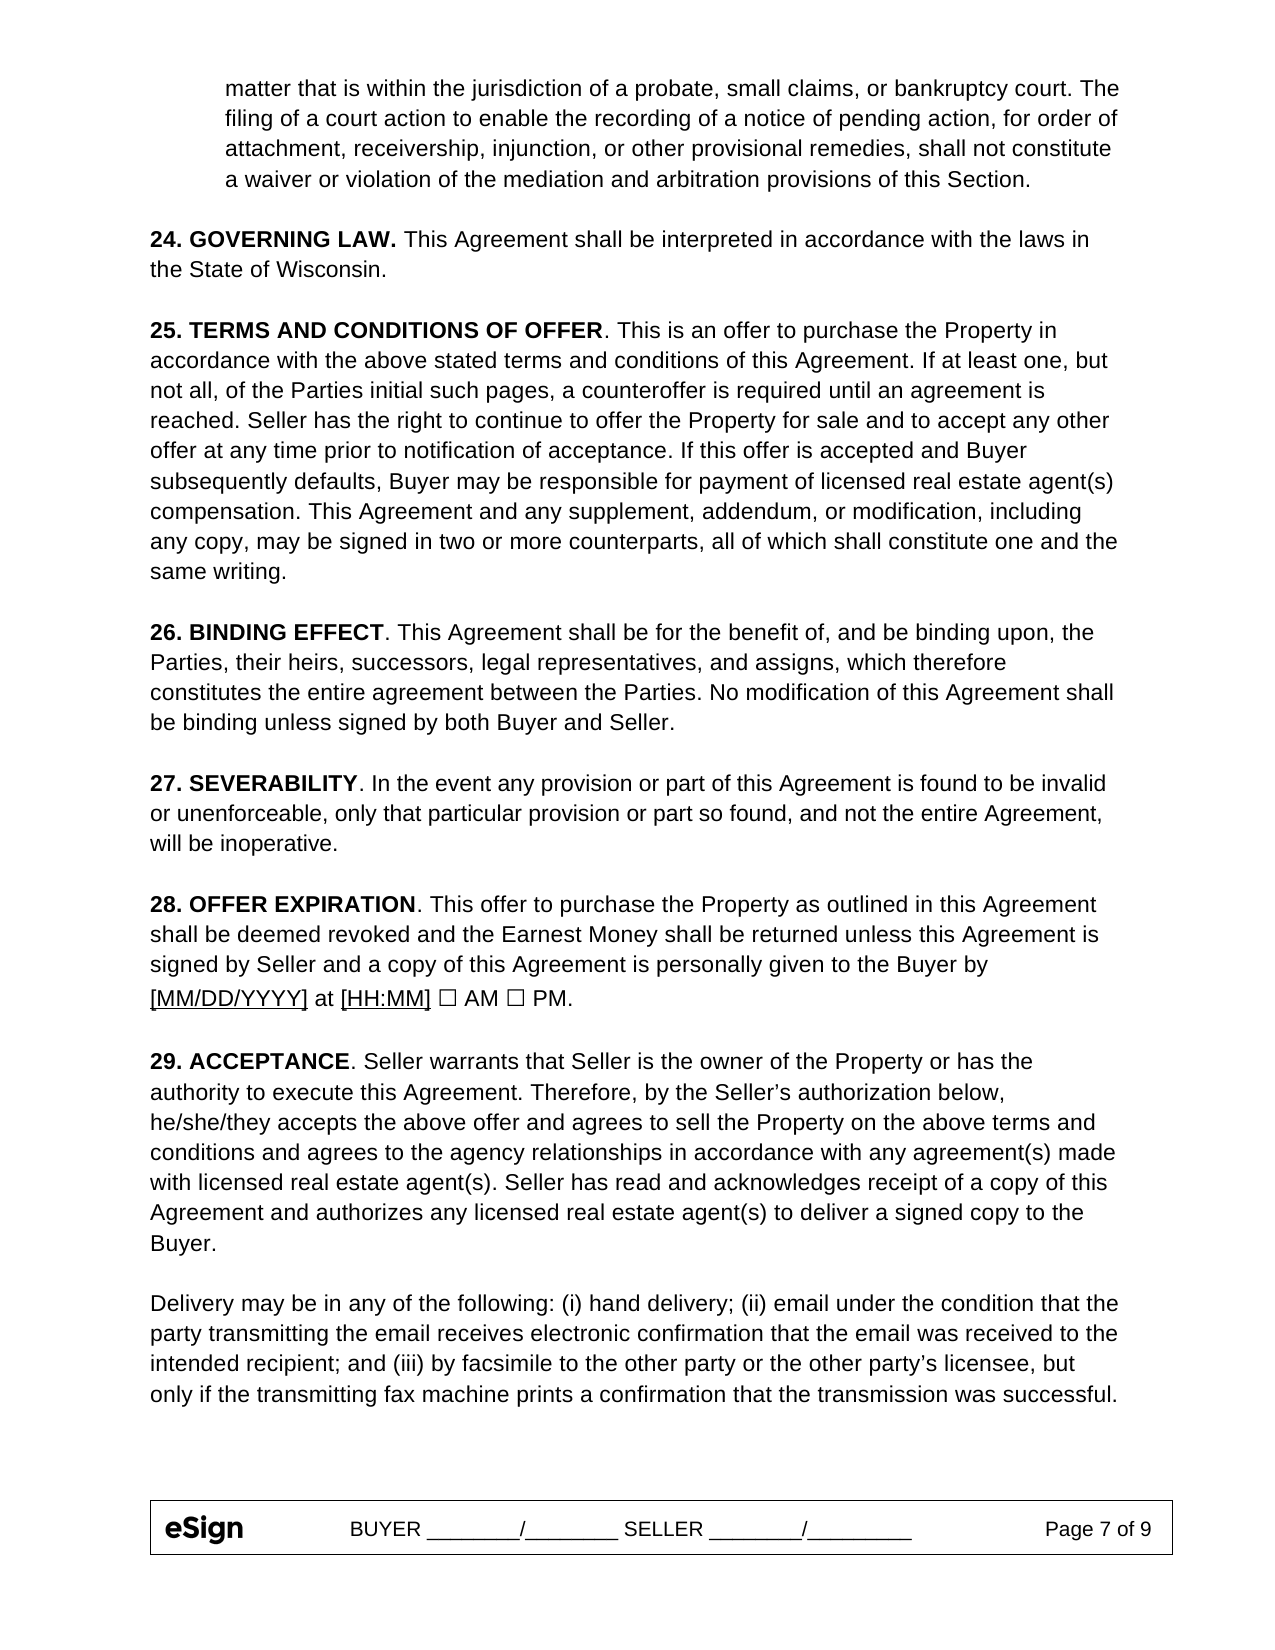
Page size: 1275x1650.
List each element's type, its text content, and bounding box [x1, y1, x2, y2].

text 29. ACCEPTANCE. Seller warrants that Seller is the owner of the Property or has the authority to execute this Agreement. Therefore, by the Seller’s authorization below, he/she/they accepts the above offer and agrees to sell the Property on the above terms and conditions and agrees to the agency relationships in accordance with any agreement(s) made with licensed real estate agent(s). Seller has read and acknowledges receipt of a copy of this Agreement and authorizes any licensed real estate agent(s) to deliver a signed copy to the Buyer. [150, 1048, 1125, 1256]
text 24. GOVERNING LAW. This Agreement shall be interpreted in accordance with the laws in the State of Wisconsin. [150, 226, 1125, 283]
text Delivery may be in any of the following: (i) hand delivery; (ii) email under the condition that the party transmitting the email receives electronic confirmation that the email was received to the intended recipient; and (iii) by facsimile to the other party or the other party’s licensee, but only if the transmitting fax machine prints a confirmation that the transmission was successful. [150, 1290, 1125, 1407]
text 27. SEVERABILITY. In the event any provision or part of this Agreement is found to be invalid or unenforceable, only that particular provision or part so found, and not the entire Agreement, will be inoperative. [150, 770, 1125, 857]
text 25. TERMS AND CONDITIONS OF OFFER. This is an offer to purchase the Property in accordance with the above stated terms and conditions of this Agreement. If at least one, but not all, of the Parties initial such pages, a counteroffer is required until an agreement is reached. Seller has the right to continue to offer the Property for sale and to accept any other offer at any time prior to notification of acceptance. If this offer is accepted and Buyer subsequently defaults, Buyer may be responsible for payment of licensed real estate agent(s) compensation. This Agreement and any supplement, addendum, or modification, including any copy, may be signed in two or more counterparts, all of which shall constitute one and the same writing. [150, 317, 1125, 585]
text 28. OFFER EXPIRATION. This offer to purchase the Property as outlined in this Agreement shall be deemed revoked and the Earnest Money shall be returned unless this Agreement is signed by Seller and a copy of this Agreement is personally given to the Buyer by [MM/DD/YYYY] at [HH:MM] ☐ AM ☐ PM. [150, 891, 1125, 1013]
list matter that is within the jurisdiction of a probate, small claims, or bankruptcy court. The filing of a court action to enable the recording of a notice of pending action, for order of attachment, receivership, injunction, or other provisional remedies, shall not constitute a waiver or violation of the mediation and arbitration provisions of this Section. [225, 75, 1125, 192]
text 26. BINDING EFFECT. This Agreement shall be for the benefit of, and be binding upon, the Parties, their heirs, successors, legal representatives, and assigns, which therefore constitutes the entire agreement between the Parties. No modification of this Agreement shall be binding unless signed by both Buyer and Seller. [150, 619, 1125, 736]
